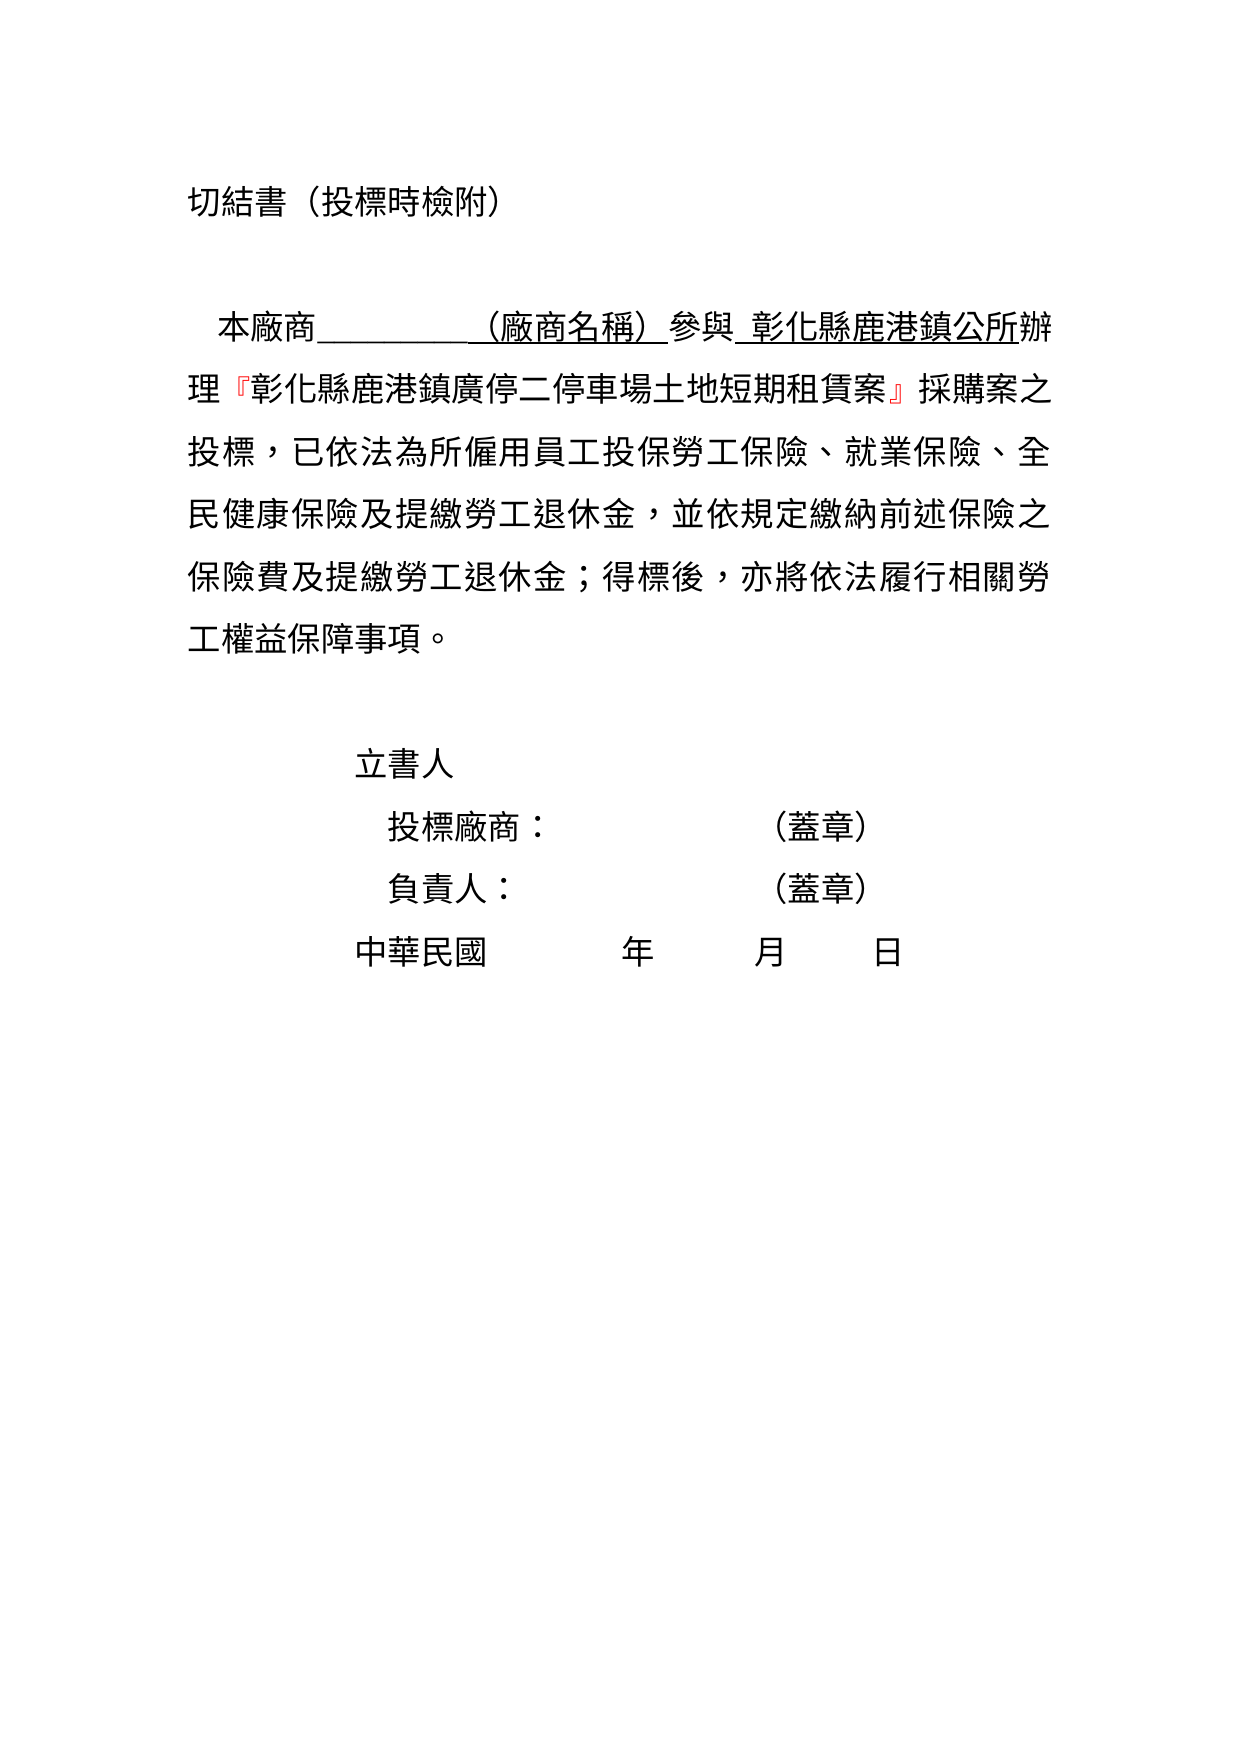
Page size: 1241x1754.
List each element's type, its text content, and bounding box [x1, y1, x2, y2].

text 切結書（投標時檢附） [187, 158, 1053, 221]
text 本廠商_________（廠商名稱）參與 彰化縣鹿港鎮公所辦理『彰化縣鹿港鎮廣停二停車場土地短期租賃案』採購案之投標，已依法為所僱用員工投保勞工保險、就業保險、全民健康保險及提繳勞工退休金，並依規定繳納前述保險之保險費及提繳勞工退休金；得標後，亦將依法履行相關勞工權益保障事項。 [187, 283, 1053, 658]
text 立書人 [187, 721, 1053, 783]
text 中華民國 年 月 日 [187, 908, 1053, 971]
text 負責人： （蓋章） [187, 846, 1053, 908]
text 投標廠商： （蓋章） [187, 783, 1053, 846]
